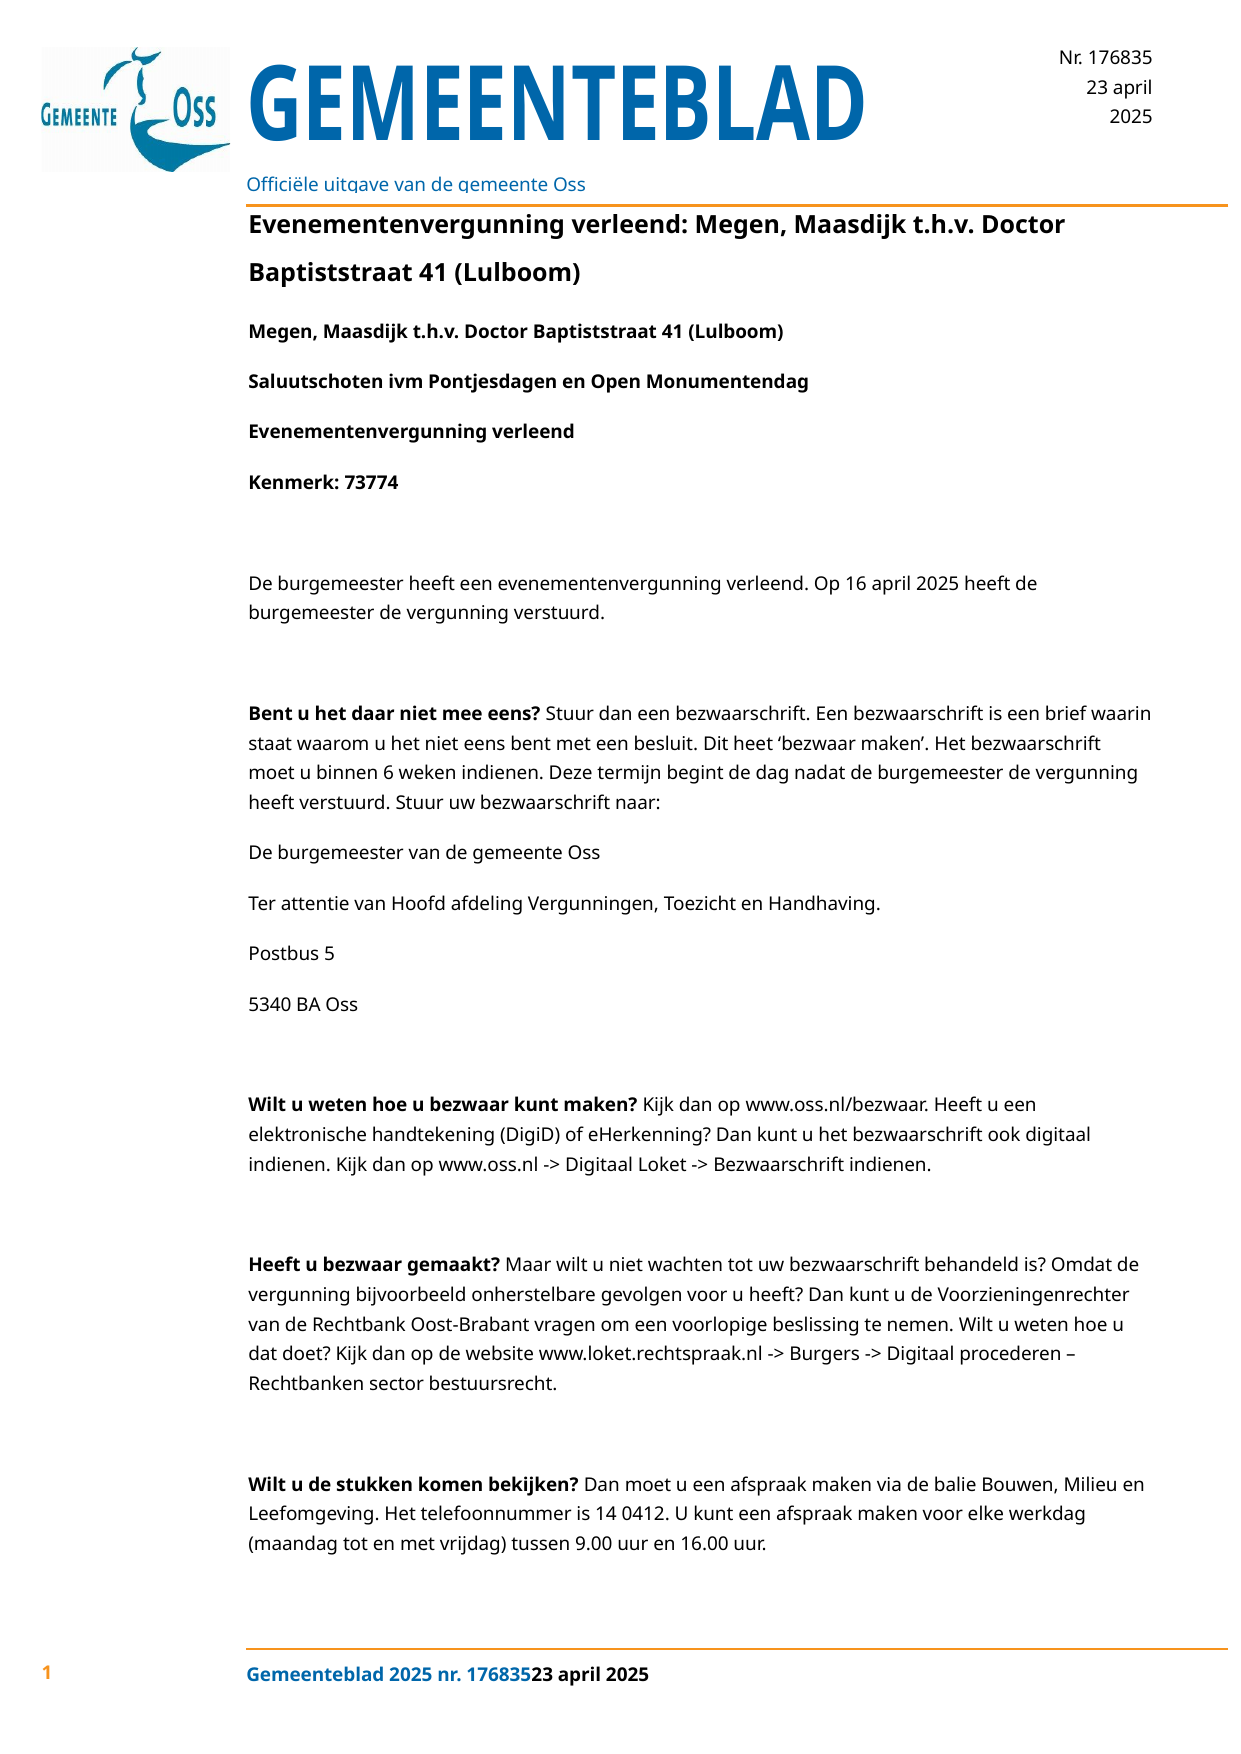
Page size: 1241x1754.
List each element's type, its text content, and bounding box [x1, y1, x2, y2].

text Megen, Maasdijk t.h.v. Doctor Baptiststraat 41 (Lulboom) [248, 318, 1152, 344]
text Postbus 5 [248, 940, 1152, 966]
text Bent u het daar niet mee eens? Stuur dan een bezwaarschrift. Een bezwaarschrift is een brief waarin staat waarom u het niet eens bent met een besluit. Dit heet ‘bezwaar maken’. Het bezwaarschrift moet u binnen 6 weken indienen. Deze termijn begint de dag nadat de burgemeester de vergunning heeft verstuurd. Stuur uw bezwaarschrift naar: [248, 700, 1152, 815]
text Saluutschoten ivm Pontjesdagen en Open Monumentendag [248, 368, 1152, 394]
picture [41, 47, 231, 172]
text Ter attentie van Hoofd afdeling Vergunningen, Toezicht en Handhaving. [248, 890, 1152, 916]
text Heeft u bezwaar gemaakt? Maar wilt u niet wachten tot uw bezwaarschrift behandeld is? Omdat de vergunning bijvoorbeeld onherstelbare gevolgen voor u heeft? Dan kunt u de Voorzieningenrechter van de Rechtbank Oost-Brabant vragen om een voorlopige beslissing te nemen. Wilt u weten hoe u dat doet? Kijk dan op de website www.loket.rechtspraak.nl -> Burgers -> Digitaal procederen – Rechtbanken sector bestuursrecht. [248, 1252, 1152, 1396]
text 5340 BA Oss [248, 991, 1152, 1017]
text De burgemeester van de gemeente Oss [248, 839, 1152, 865]
text Wilt u de stukken komen bekijken? Dan moet u een afspraak maken via de balie Bouwen, Milieu en Leefomgeving. Het telefoonnummer is 14 0412. U kunt een afspraak maken voor elke werkdag (maandag tot en met vrijdag) tussen 9.00 uur en 16.00 uur. [248, 1471, 1152, 1556]
text Evenementenvergunning verleend: Megen, Maasdijk t.h.v. Doctor Baptiststraat 41 (Lulboom) [248, 207, 1152, 288]
text Evenementenvergunning verleend [248, 419, 1152, 444]
text Wilt u weten hoe u bezwaar kunt maken? Kijk dan op www.oss.nl/bezwaar. Heeft u een elektronische handtekening (DigiD) of eHerkenning? Dan kunt u het bezwaarschrift ook digitaal indienen. Kijk dan op www.oss.nl -> Digitaal Loket -> Bezwaarschrift indienen. [248, 1092, 1152, 1177]
text Kenmerk: 73774 [248, 469, 1152, 495]
text De burgemeester heeft een evenementenvergunning verleend. Op 16 april 2025 heeft de burgemeester de vergunning verstuurd. [248, 570, 1152, 625]
